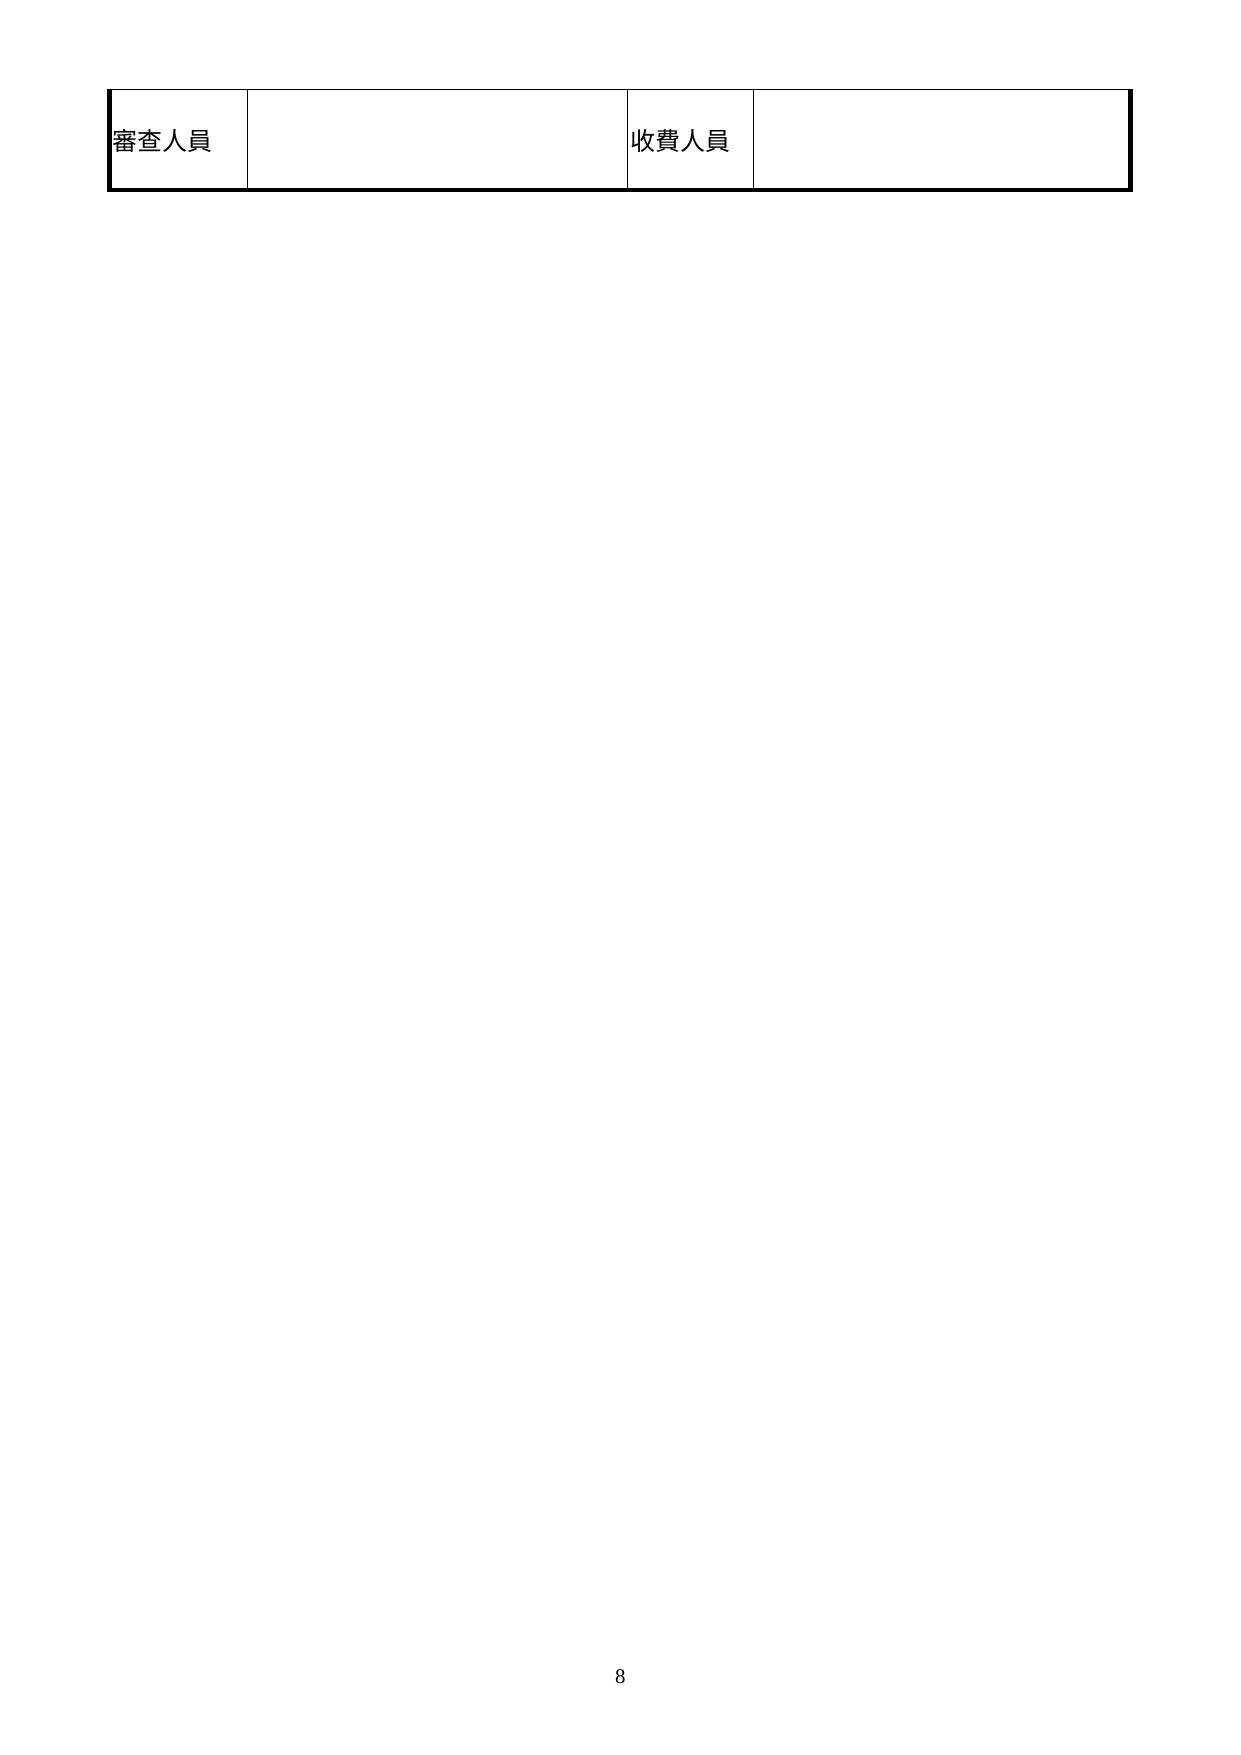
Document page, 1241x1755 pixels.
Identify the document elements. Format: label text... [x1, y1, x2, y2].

table_cell [248, 90, 627, 187]
table_cell 收費人員 [628, 90, 753, 187]
table_cell 審查人員 [112, 90, 247, 187]
table_cell [754, 90, 1128, 187]
